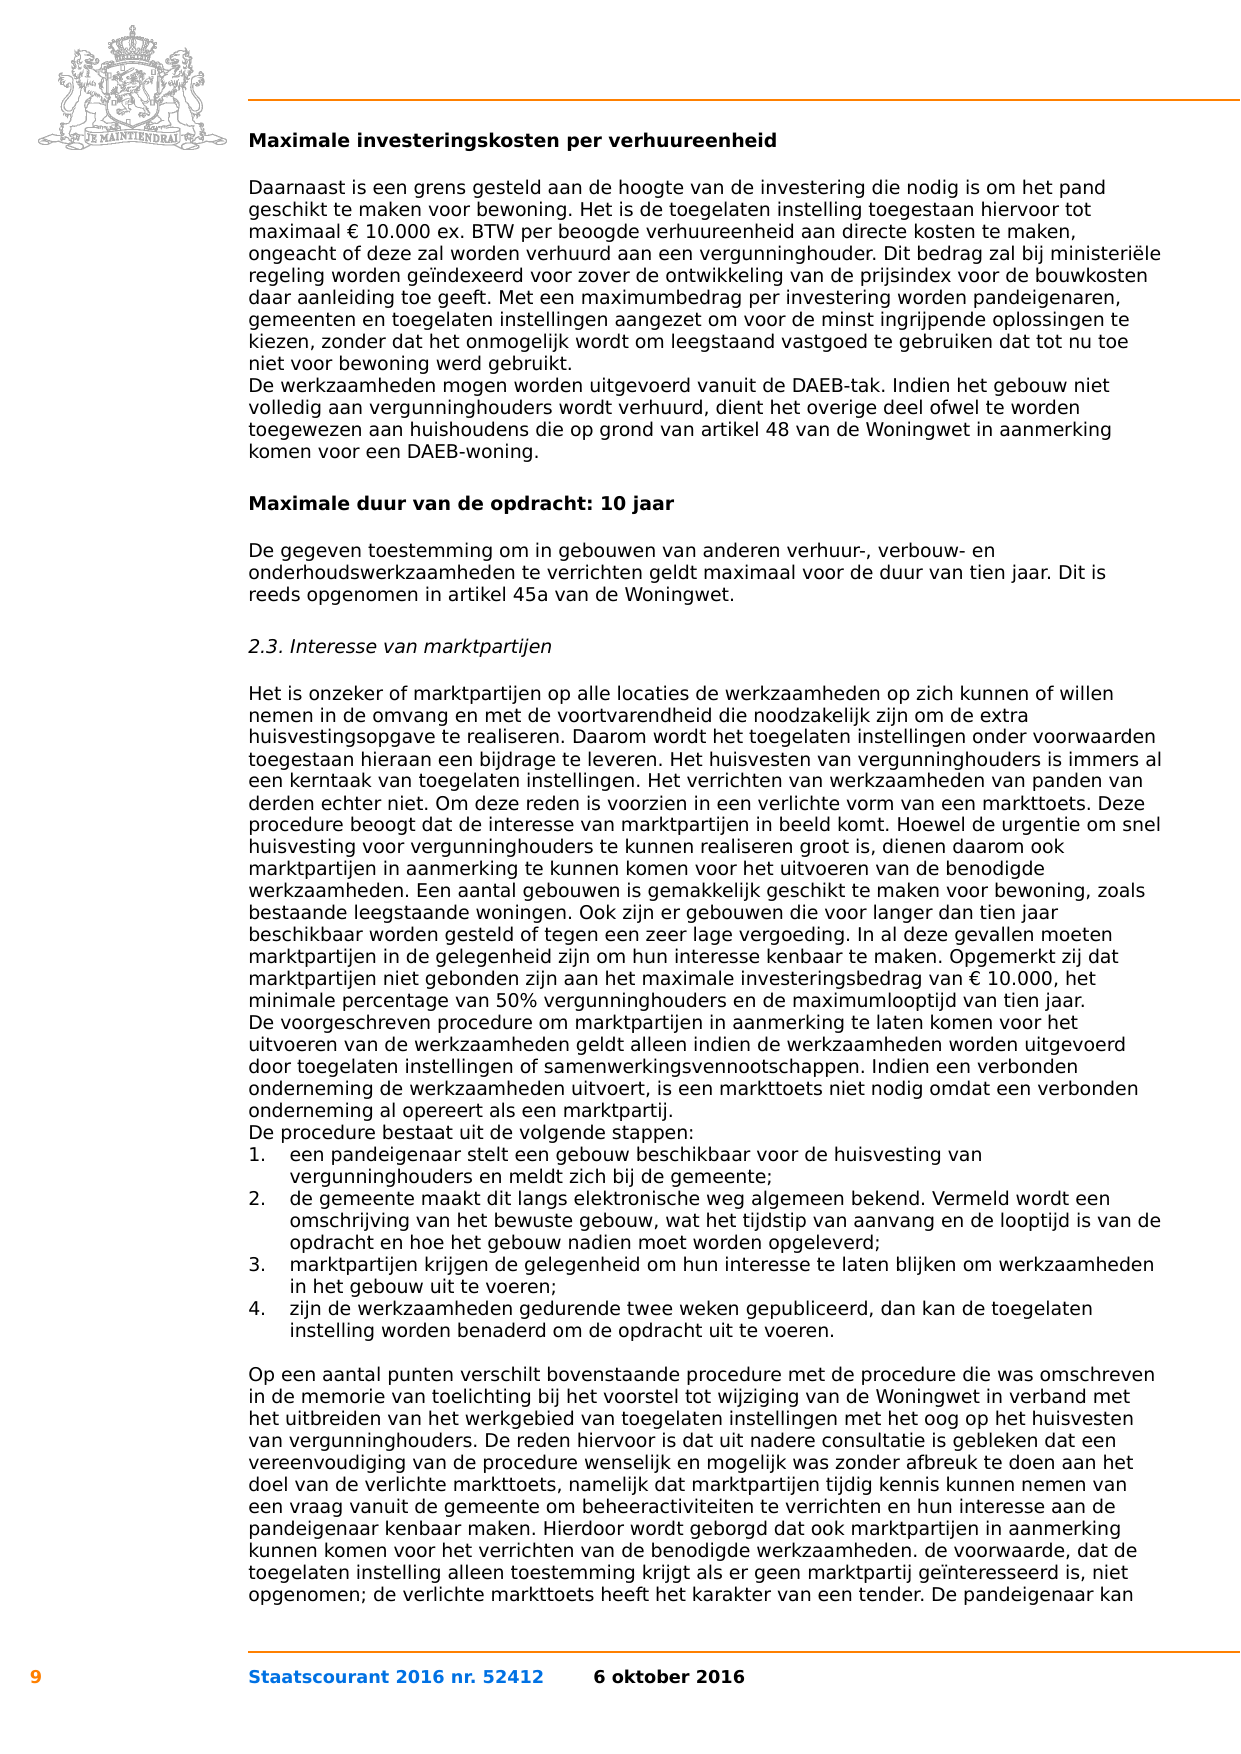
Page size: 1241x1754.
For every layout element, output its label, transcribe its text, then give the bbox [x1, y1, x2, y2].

text De gegeven toestemming om in gebouwen van anderen verhuur-, verbouw- en onderhoudswerkzaamheden te verrichten geldt maximaal voor de duur van tien jaar. Dit is reeds opgenomen in artikel 45a van de Woningwet. [248, 539, 1163, 606]
text 2. de gemeente maakt dit langs elektronische weg algemeen bekend. Vermeld wordt een omschrijving van het bewuste gebouw, wat het tijdstip van aanvang en de looptijd is van de opdracht en hoe het gebouw nadien moet worden opgeleverd; [248, 1188, 1163, 1254]
text Het is onzeker of marktpartijen op alle locaties de werkzaamheden op zich kunnen of willen nemen in de omvang en met de voortvarendheid die noodzakelijk zijn om de extra huisvestingsopgave te realiseren. Daarom wordt het toegelaten instellingen onder voorwaarden toegestaan hieraan een bijdrage te leveren. Het huisvesten van vergunninghouders is immers al een kerntaak van toegelaten instellingen. Het verrichten van werkzaamheden van panden van derden echter niet. Om deze reden is voorzien in een verlichte vorm van een markttoets. Deze procedure beoogt dat de interesse van marktpartijen in beeld komt. Hoewel de urgentie om snel huisvesting voor vergunninghouders te kunnen realiseren groot is, dienen daarom ook marktpartijen in aanmerking te kunnen komen voor het uitvoeren van de benodigde werkzaamheden. Een aantal gebouwen is gemakkelijk geschikt te maken voor bewoning, zoals bestaande leegstaande woningen. Ook zijn er gebouwen die voor langer dan tien jaar beschikbaar worden gesteld of tegen een zeer lage vergoeding. In al deze gevallen moeten marktpartijen in de gelegenheid zijn om hun interesse kenbaar te maken. Opgemerkt zij dat marktpartijen niet gebonden zijn aan het maximale investeringsbedrag van € 10.000, het minimale percentage van 50% vergunninghouders en de maximumlooptijd van tien jaar. [248, 682, 1163, 1012]
subtitle Maximale investeringskosten per verhuureenheid [248, 130, 1163, 152]
picture [38, 25, 227, 150]
text 4. zijn de werkzaamheden gedurende twee weken gepubliceerd, dan kan de toegelaten instelling worden benaderd om de opdracht uit te voeren. [248, 1298, 1163, 1342]
text Daarnaast is een grens gesteld aan de hoogte van de investering die nodig is om het pand geschikt te maken voor bewoning. Het is de toegelaten instelling toegestaan hiervoor tot maximaal € 10.000 ex. BTW per beoogde verhuureenheid aan directe kosten te maken, ongeacht of deze zal worden verhuurd aan een vergunninghouder. Dit bedrag zal bij ministeriële regeling worden geïndexeerd voor zover de ontwikkeling van de prijsindex voor de bouwkosten daar aanleiding toe geeft. Met een maximumbedrag per investering worden pandeigenaren, gemeenten en toegelaten instellingen aangezet om voor de minst ingrijpende oplossingen te kiezen, zonder dat het onmogelijk wordt om leegstaand vastgoed te gebruiken dat tot nu toe niet voor bewoning werd gebruikt. [248, 177, 1163, 375]
text 3. marktpartijen krijgen de gelegenheid om hun interesse te laten blijken om werkzaamheden in het gebouw uit te voeren; [248, 1254, 1163, 1298]
subtitle Maximale duur van de opdracht: 10 jaar [248, 493, 1163, 514]
text De werkzaamheden mogen worden uitgevoerd vanuit de DAEB-tak. Indien het gebouw niet volledig aan vergunninghouders wordt verhuurd, dient het overige deel ofwel te worden toegewezen aan huishoudens die op grond van artikel 48 van de Woningwet in aanmerking komen voor een DAEB-woning. [248, 375, 1163, 463]
text De voorgeschreven procedure om marktpartijen in aanmerking te laten komen voor het uitvoeren van de werkzaamheden geldt alleen indien de werkzaamheden worden uitgevoerd door toegelaten instellingen of samenwerkingsvennootschappen. Indien een verbonden onderneming de werkzaamheden uitvoert, is een markttoets niet nodig omdat een verbonden onderneming al opereert als een marktpartij. [248, 1012, 1163, 1122]
text Op een aantal punten verschilt bovenstaande procedure met de procedure die was omschreven in de memorie van toelichting bij het voorstel tot wijziging van de Woningwet in verband met het uitbreiden van het werkgebied van toegelaten instellingen met het oog op het huisvesten van vergunninghouders. De reden hiervoor is dat uit nadere consultatie is gebleken dat een vereenvoudiging van de procedure wenselijk en mogelijk was zonder afbreuk te doen aan het doel van de verlichte markttoets, namelijk dat marktpartijen tijdig kennis kunnen nemen van een vraag vanuit de gemeente om beheeractiviteiten te verrichten en hun interesse aan de pandeigenaar kenbaar maken. Hierdoor wordt geborgd dat ook marktpartijen in aanmerking kunnen komen voor het verrichten van de benodigde werkzaamheden. de voorwaarde, dat de toegelaten instelling alleen toestemming krijgt als er geen marktpartij geïnteresseerd is, niet opgenomen; de verlichte markttoets heeft het karakter van een tender. De pandeigenaar kan [248, 1364, 1163, 1606]
subtitle 2.3. Interesse van marktpartijen [248, 636, 1163, 657]
text De procedure bestaat uit de volgende stappen: [248, 1122, 1163, 1144]
text 1. een pandeigenaar stelt een gebouw beschikbaar voor de huisvesting van vergunninghouders en meldt zich bij de gemeente; [248, 1144, 1163, 1188]
